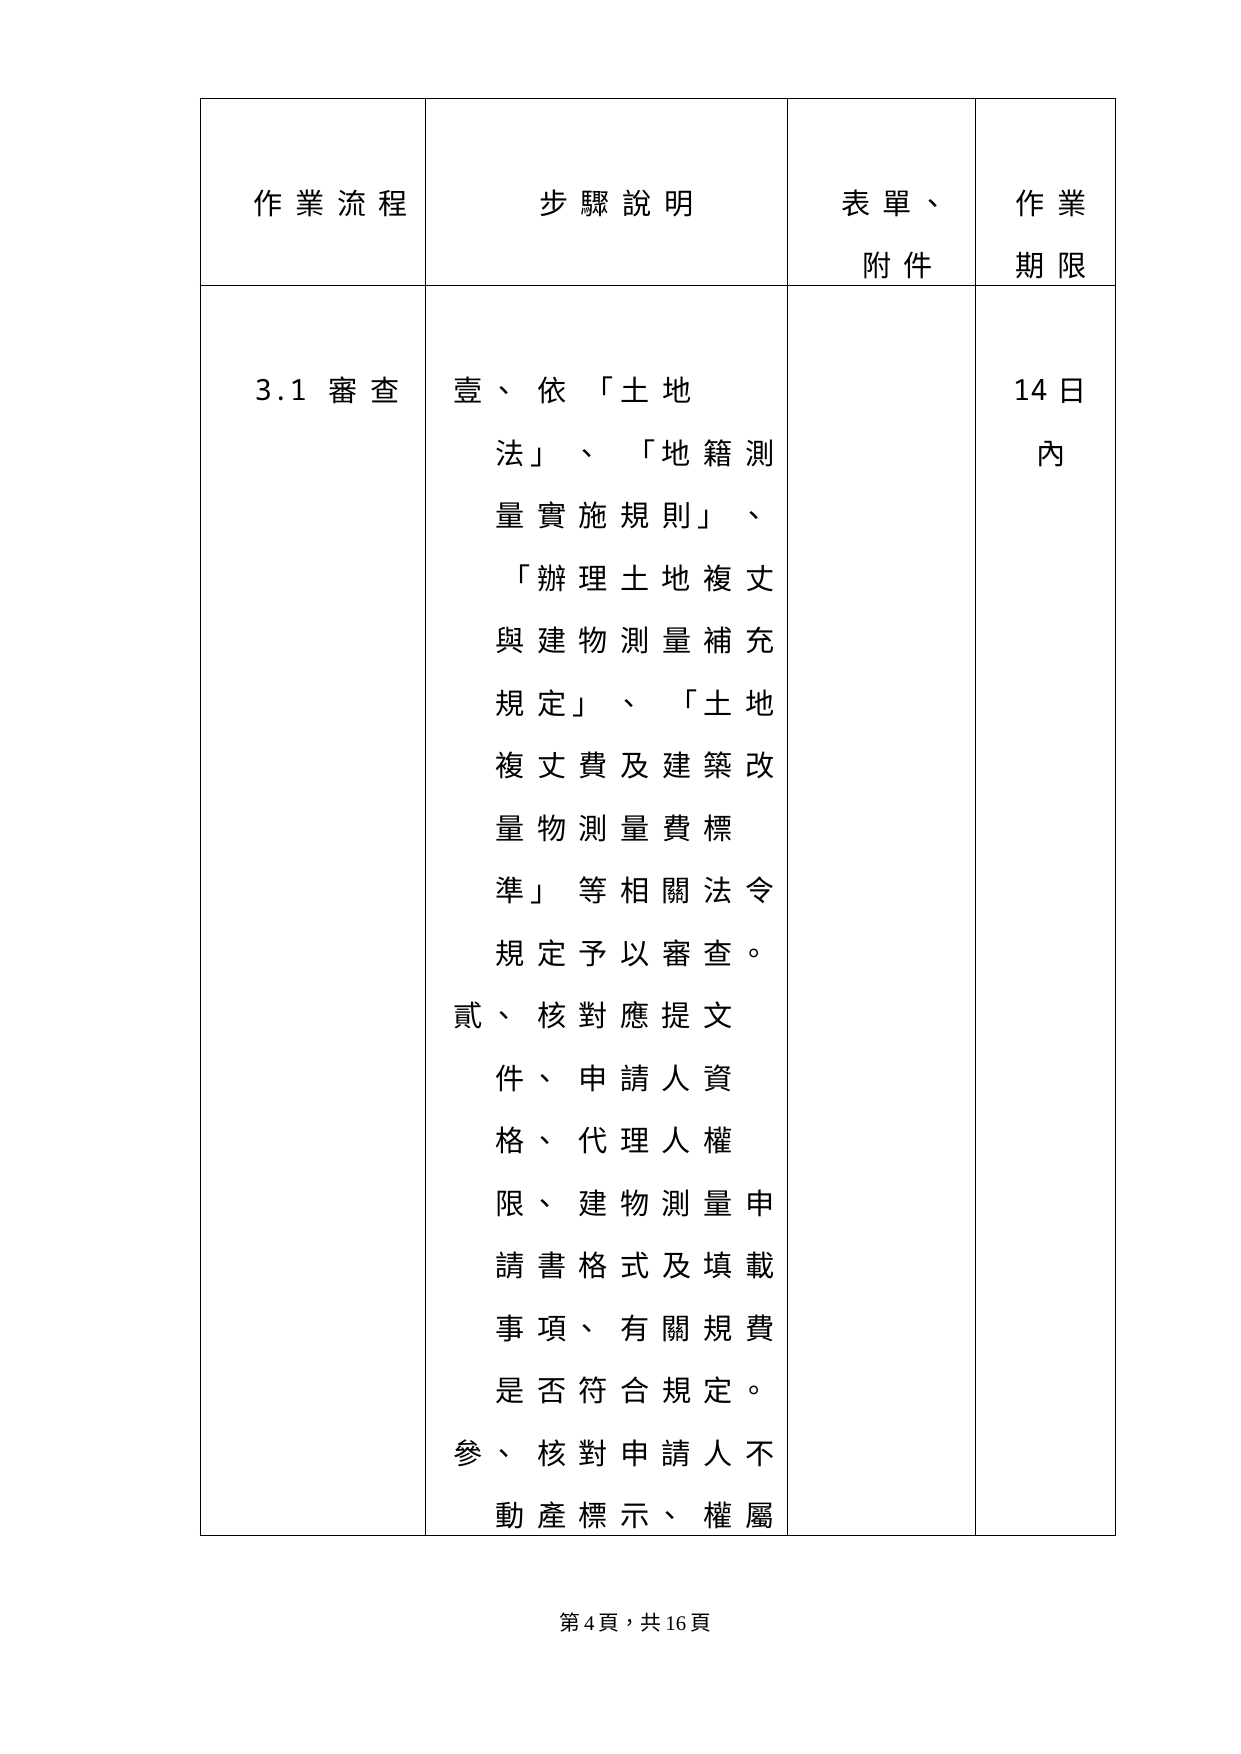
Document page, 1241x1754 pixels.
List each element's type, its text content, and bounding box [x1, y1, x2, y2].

table_cell 壹、依「土地法」、「地籍測量實施規則」、「辦理土地複丈與建物測量補充規定」、「土地複丈費及建築改量物測量費標準」等相關法令規定予以審查。 貳、核對應提文件、申請人資格、代理人權限、建物測量申請書格式及填載事項、有關規費是否符合規定。 參、核對申請人不動產標示、權屬 [426, 286, 787, 1535]
table_header 作業流程 [201, 99, 425, 285]
table_cell [788, 286, 975, 1535]
table_cell 3.1審查 [201, 286, 425, 1535]
table_cell 14日內 [976, 286, 1115, 1535]
table_header 作業期限 [976, 99, 1115, 285]
table_header 步驟說明 [426, 99, 787, 285]
table_header 表單、附件 [788, 99, 975, 285]
